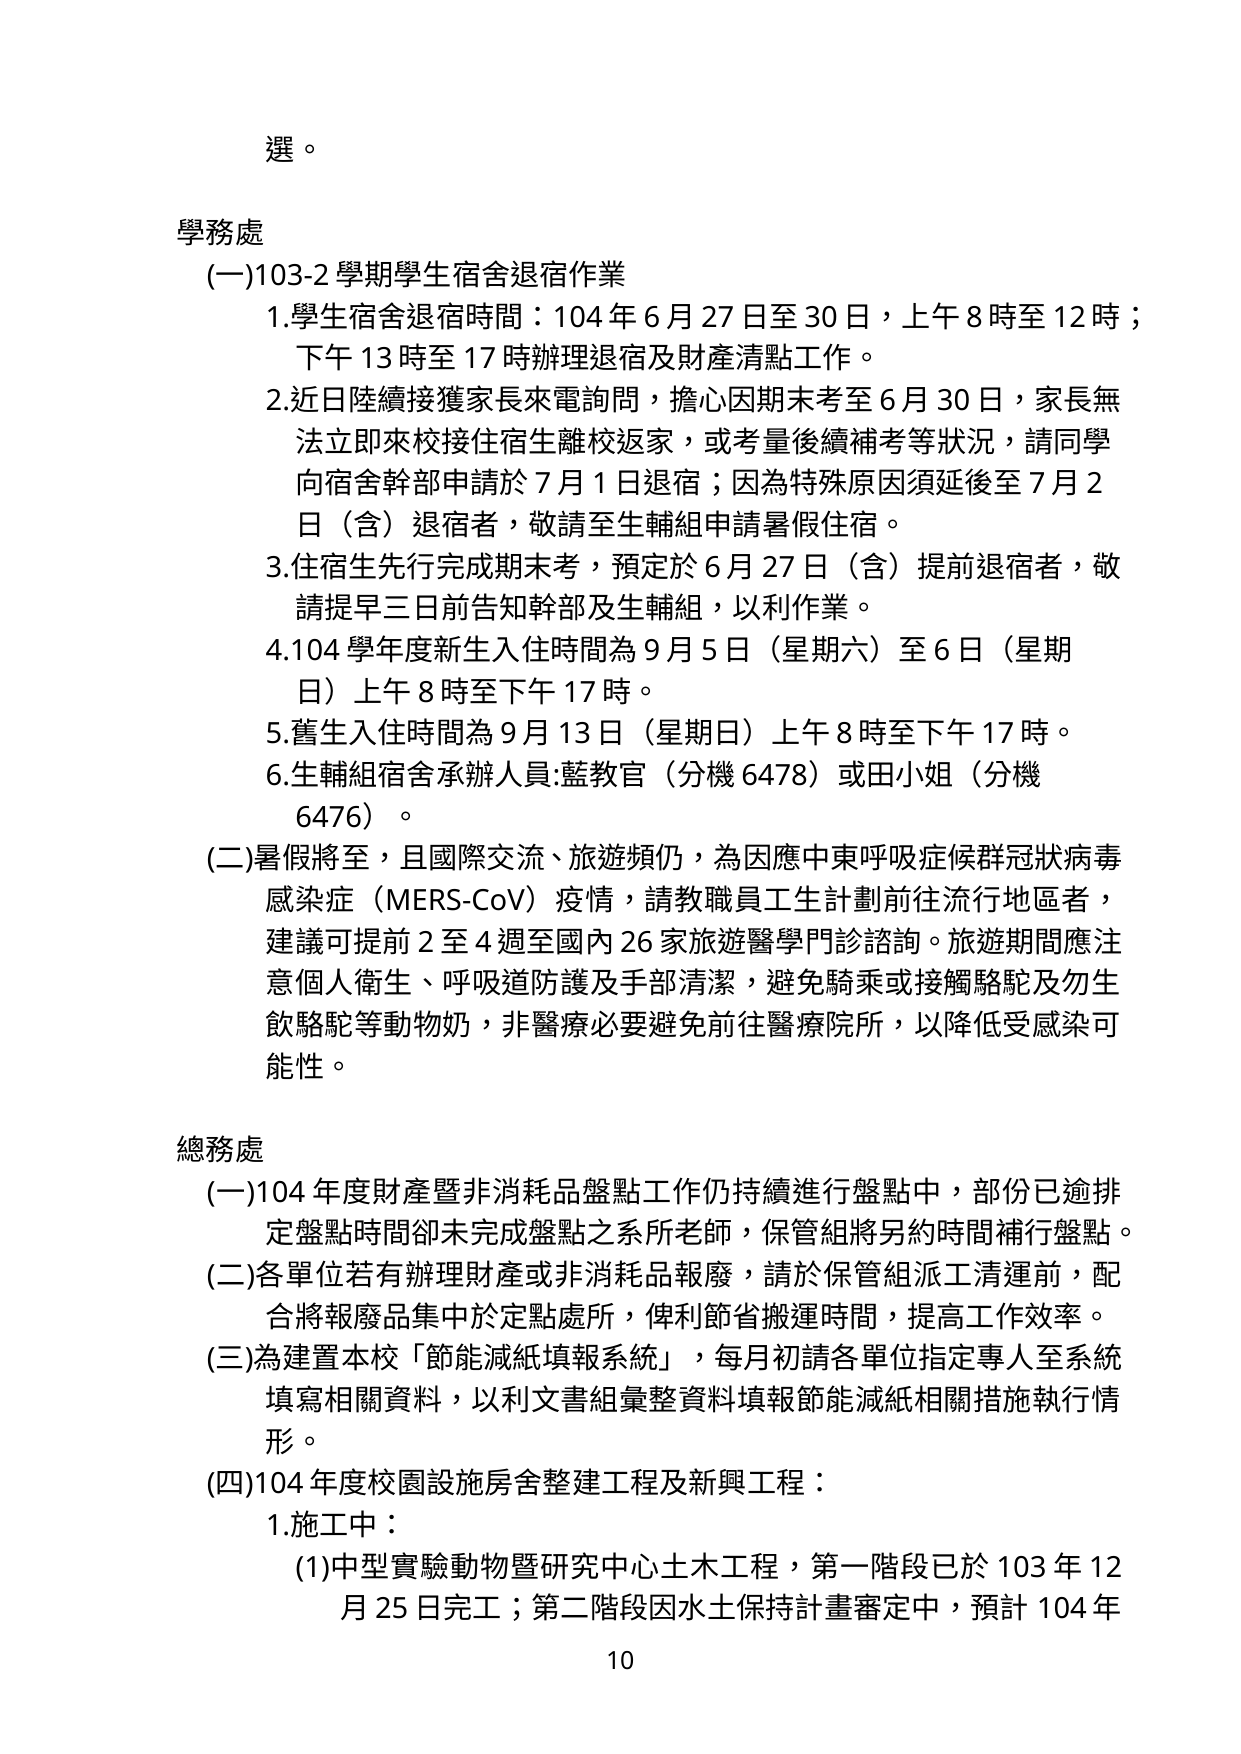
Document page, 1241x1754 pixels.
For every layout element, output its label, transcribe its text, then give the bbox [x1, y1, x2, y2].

text (四)104年度校園設施房舍整建工程及新興工程： [207, 1460, 1122, 1502]
text (二)暑假將至，且國際交流、旅遊頻仍，為因應中東呼吸症候群冠狀病毒感染症（MERS-CoV）疫情，請教職員工生計劃前往流行地區者，建議可提前2至4週至國內26家旅遊醫學門診諮詢。旅遊期間應注意個人衛生、呼吸道防護及手部清潔，避免騎乘或接觸駱駝及勿生飲駱駝等動物奶，非醫療必要避免前往醫療院所，以降低受感染可能性。 [207, 835, 1122, 1085]
text 1.施工中： [143, 1502, 1122, 1544]
text 選。 [206, 127, 1122, 169]
text 2.近日陸續接獲家長來電詢問，擔心因期末考至6月30日，家長無法立即來校接住宿生離校返家，或考量後續補考等狀況，請同學向宿舍幹部申請於7月1日退宿；因為特殊原因須延後至7月2日（含）退宿者，敬請至生輔組申請暑假住宿。 [265, 377, 1122, 544]
text (二)各單位若有辦理財產或非消耗品報廢，請於保管組派工清運前，配合將報廢品集中於定點處所，俾利節省搬運時間，提高工作效率。 [207, 1252, 1122, 1335]
text (一)104年度財產暨非消耗品盤點工作仍持續進行盤點中，部份已逾排定盤點時間卻未完成盤點之系所老師，保管組將另約時間補行盤點。 [207, 1169, 1122, 1252]
text 5.舊生入住時間為9月13日（星期日）上午8時至下午17時。 [265, 710, 1122, 752]
text (1)中型實驗動物暨研究中心土木工程，第一階段已於103年12月25日完工；第二階段因水土保持計畫審定中，預計104年 [295, 1544, 1122, 1627]
text (三)為建置本校「節能減紙填報系統」，每月初請各單位指定專人至系統填寫相關資料，以利文書組彙整資料填報節能減紙相關措施執行情形。 [207, 1335, 1122, 1460]
text (一)103-2學期學生宿舍退宿作業 [201, 252, 1122, 294]
text 3.住宿生先行完成期末考，預定於6月27日（含）提前退宿者，敬請提早三日前告知幹部及生輔組，以利作業。 [265, 544, 1122, 627]
text 學務處 [118, 210, 1122, 252]
text 4.104學年度新生入住時間為9月5日（星期六）至6日（星期日）上午8時至下午17時。 [265, 627, 1122, 710]
text 總務處 [118, 1127, 1122, 1169]
text 1.學生宿舍退宿時間：104年6月27日至30日，上午8時至12時；下午13時至17時辦理退宿及財產清點工作。 [265, 294, 1122, 377]
text 6.生輔組宿舍承辦人員:藍教官（分機6478）或田小姐（分機6476）。 [265, 752, 1122, 835]
